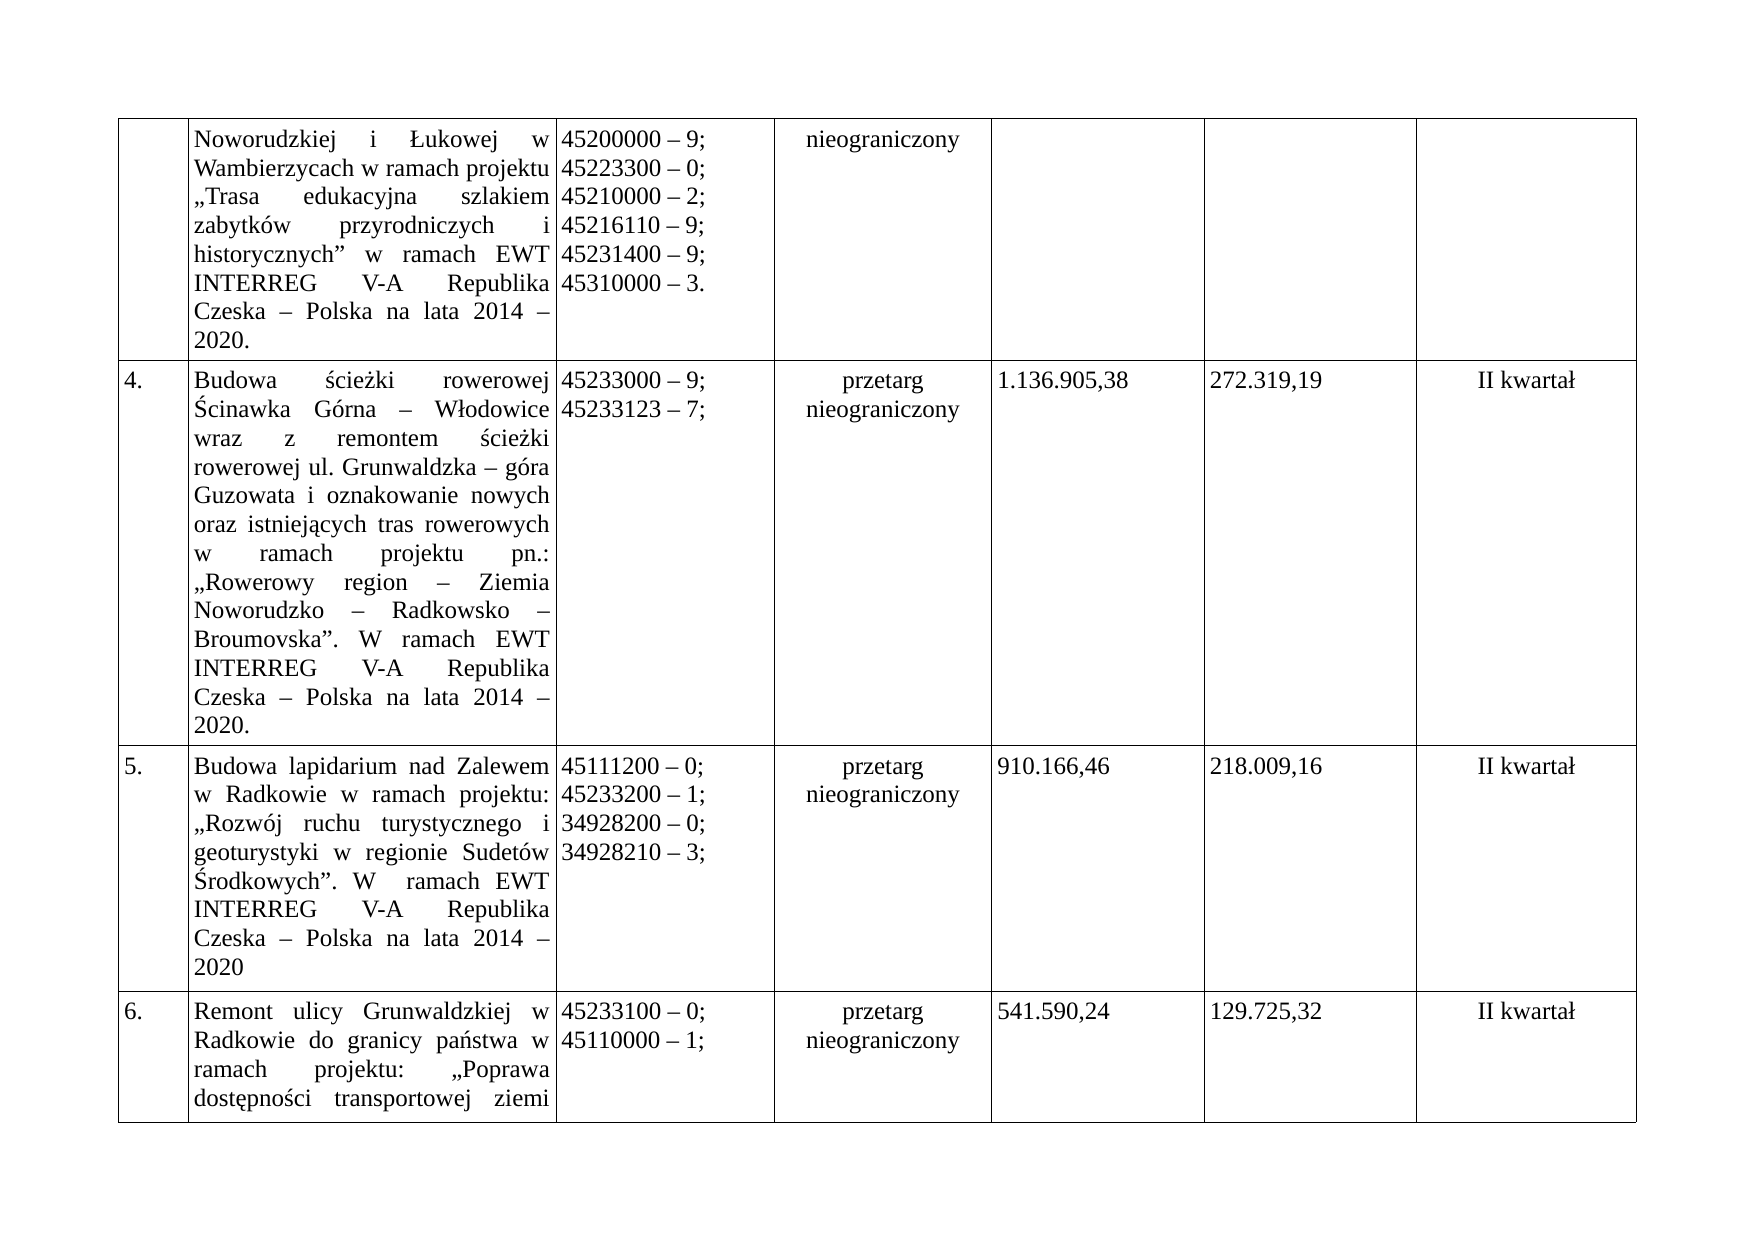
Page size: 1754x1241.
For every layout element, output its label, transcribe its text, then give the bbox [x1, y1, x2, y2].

table_cell 45233100 – 0; 45110000 – 1; [557, 992, 774, 1122]
table_cell [119, 119, 188, 360]
table_cell przetarg nieograniczony [775, 746, 991, 991]
table_cell 45200000 – 9; 45223300 – 0; 45210000 – 2; 45216110 – 9; 45231400 – 9; 45310000 – 3. [557, 119, 774, 360]
table_cell II kwartał [1417, 746, 1636, 991]
table_cell 129.725,32 [1205, 992, 1416, 1122]
table_cell Remont ulicy Grunwaldzkiej w Radkowie do granicy państwa w ramach projektu: „Poprawa dostępności transportowej ziemi [189, 992, 556, 1122]
table_cell 910.166,46 [992, 746, 1204, 991]
table_cell 6. [119, 992, 188, 1122]
table_cell nieograniczony [775, 119, 991, 360]
table_cell II kwartał [1417, 992, 1636, 1122]
table_cell Noworudzkiej i Łukowej w Wambierzycach w ramach projektu „Trasa edukacyjna szlakiem zabytków przyrodniczych i historycznych” w ramach EWT INTERREG V-A Republika Czeska – Polska na lata 2014 – 2020. [189, 119, 556, 360]
table_cell 218.009,16 [1205, 746, 1416, 991]
table_cell II kwartał [1417, 361, 1636, 745]
table_cell 45233000 – 9; 45233123 – 7; [557, 361, 774, 745]
table_cell [1417, 119, 1636, 360]
table_cell 5. [119, 746, 188, 991]
table_cell 1.136.905,38 [992, 361, 1204, 745]
table_cell 541.590,24 [992, 992, 1204, 1122]
table_cell Budowa ścieżki rowerowej Ścinawka Górna – Włodowice wraz z remontem ścieżki rowerowej ul. Grunwaldzka – góra Guzowata i oznakowanie nowych oraz istniejących tras rowerowych w ramach projektu pn.: „Rowerowy region – Ziemia Noworudzko – Radkowsko – Broumovska”. W ramach EWT INTERREG V-A Republika Czeska – Polska na lata 2014 – 2020. [189, 361, 556, 745]
table_cell [1205, 119, 1416, 360]
table_cell przetarg nieograniczony [775, 992, 991, 1122]
table_cell 45111200 – 0; 45233200 – 1; 34928200 – 0; 34928210 – 3; [557, 746, 774, 991]
table_cell [992, 119, 1204, 360]
table_cell Budowa lapidarium nad Zalewem w Radkowie w ramach projektu: „Rozwój ruchu turystycznego i geoturystyki w regionie Sudetów Środkowych”. W ramach EWT INTERREG V-A Republika Czeska – Polska na lata 2014 – 2020 [189, 746, 556, 991]
table_cell 4. [119, 361, 188, 745]
table_cell 272.319,19 [1205, 361, 1416, 745]
table_cell przetarg nieograniczony [775, 361, 991, 745]
